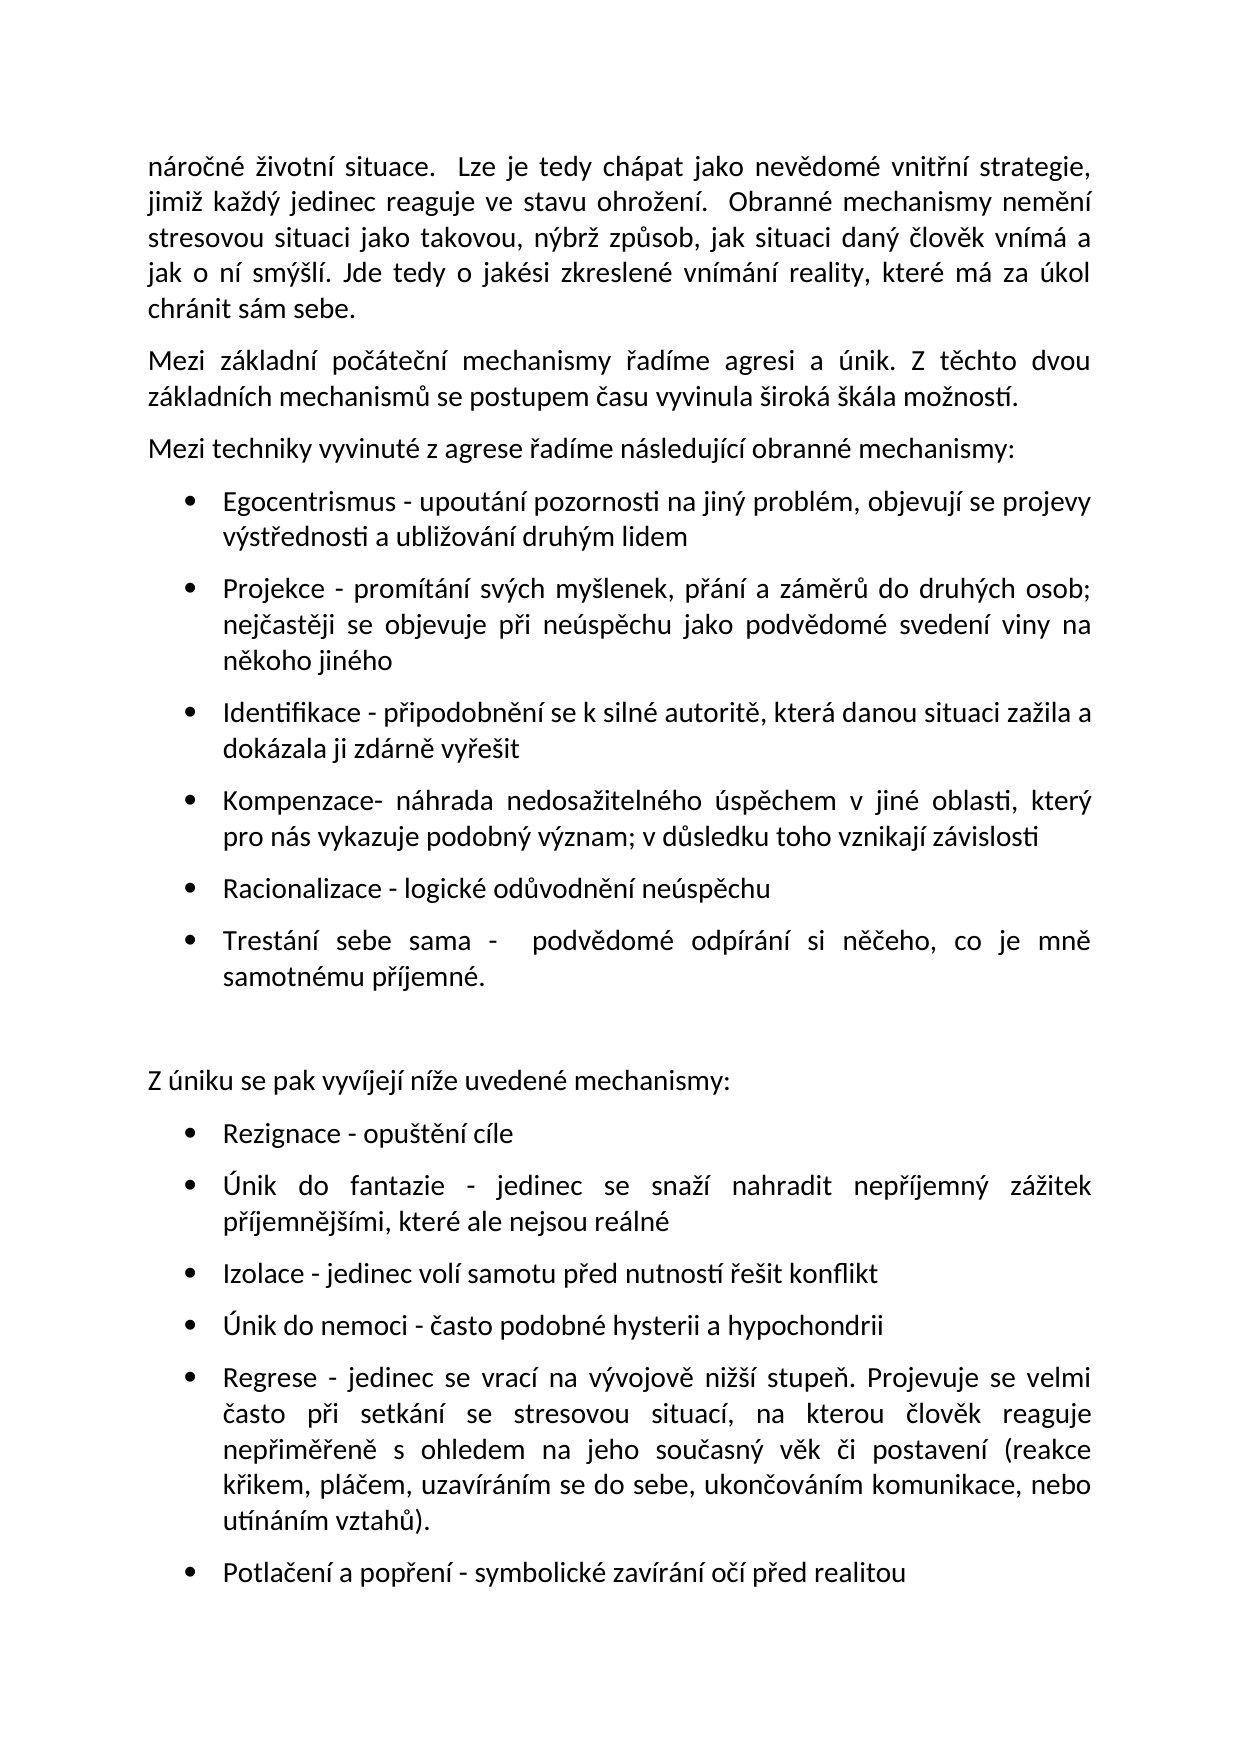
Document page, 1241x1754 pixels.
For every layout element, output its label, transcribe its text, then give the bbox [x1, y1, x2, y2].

text Mezi techniky vyvinuté z agrese řadíme následující obranné mechanismy: [148, 430, 1093, 466]
list Izolace - jedinec volí samotu před nutností řešit konflikt [185, 1255, 1093, 1291]
list Kompenzace- náhrada nedosažitelného úspěchem v jiné oblasti, který pro nás vykazuje podobný význam; v důsledku toho vznikají závislosti [185, 782, 1093, 853]
list Projekce - promítání svých myšlenek, přání a záměrů do druhých osob; nejčastěji se objevuje při neúspěchu jako podvědomé svedení viny na někoho jiného [185, 571, 1093, 677]
text Mezi základní počáteční mechanismy řadíme agresi a únik. Z těchto dvou základních mechanismů se postupem času vyvinula široká škála možností. [148, 342, 1093, 414]
list Trestání sebe sama - podvědomé odpírání si něčeho, co je mně samotnému příjemné. [185, 922, 1093, 993]
list Rezignace - opuštění cíle [185, 1115, 1093, 1150]
list Únik do fantazie - jedinec se snaží nahradit nepříjemný zážitek příjemnějšími, které ale nejsou reálné [185, 1167, 1093, 1238]
list Potlačení a popření - symbolické zavírání očí před realitou [185, 1554, 1093, 1590]
list Racionalizace - logické odůvodnění neúspěchu [185, 870, 1093, 906]
text Z úniku se pak vyvíjejí níže uvedené mechanismy: [148, 1062, 1093, 1098]
list Identifikace - připodobnění se k silné autoritě, která danou situaci zažila a dokázala ji zdárně vyřešit [185, 694, 1093, 765]
list Egocentrismus - upoutání pozornosti na jiný problém, objevují se projevy výstřednosti a ubližování druhým lidem [185, 483, 1093, 554]
text náročné životní situace. Lze je tedy chápat jako nevědomé vnitřní strategie, jimiž každý jedinec reaguje ve stavu ohrožení. Obranné mechanismy nemění stresovou situaci jako takovou, nýbrž způsob, jak situaci daný člověk vnímá a jak o ní smýšlí. Jde tedy o jakési zkreslené vnímání reality, které má za úkol chránit sám sebe. [148, 148, 1093, 326]
list Regrese - jedinec se vrací na vývojově nižší stupeň. Projevuje se velmi často při setkání se stresovou situací, na kterou člověk reaguje nepřiměřeně s ohledem na jeho současný věk či postavení (reakce křikem, pláčem, uzavíráním se do sebe, ukončováním komunikace, nebo utínáním vztahů). [185, 1359, 1093, 1538]
list Únik do nemoci - často podobné hysterii a hypochondrii [185, 1307, 1093, 1343]
